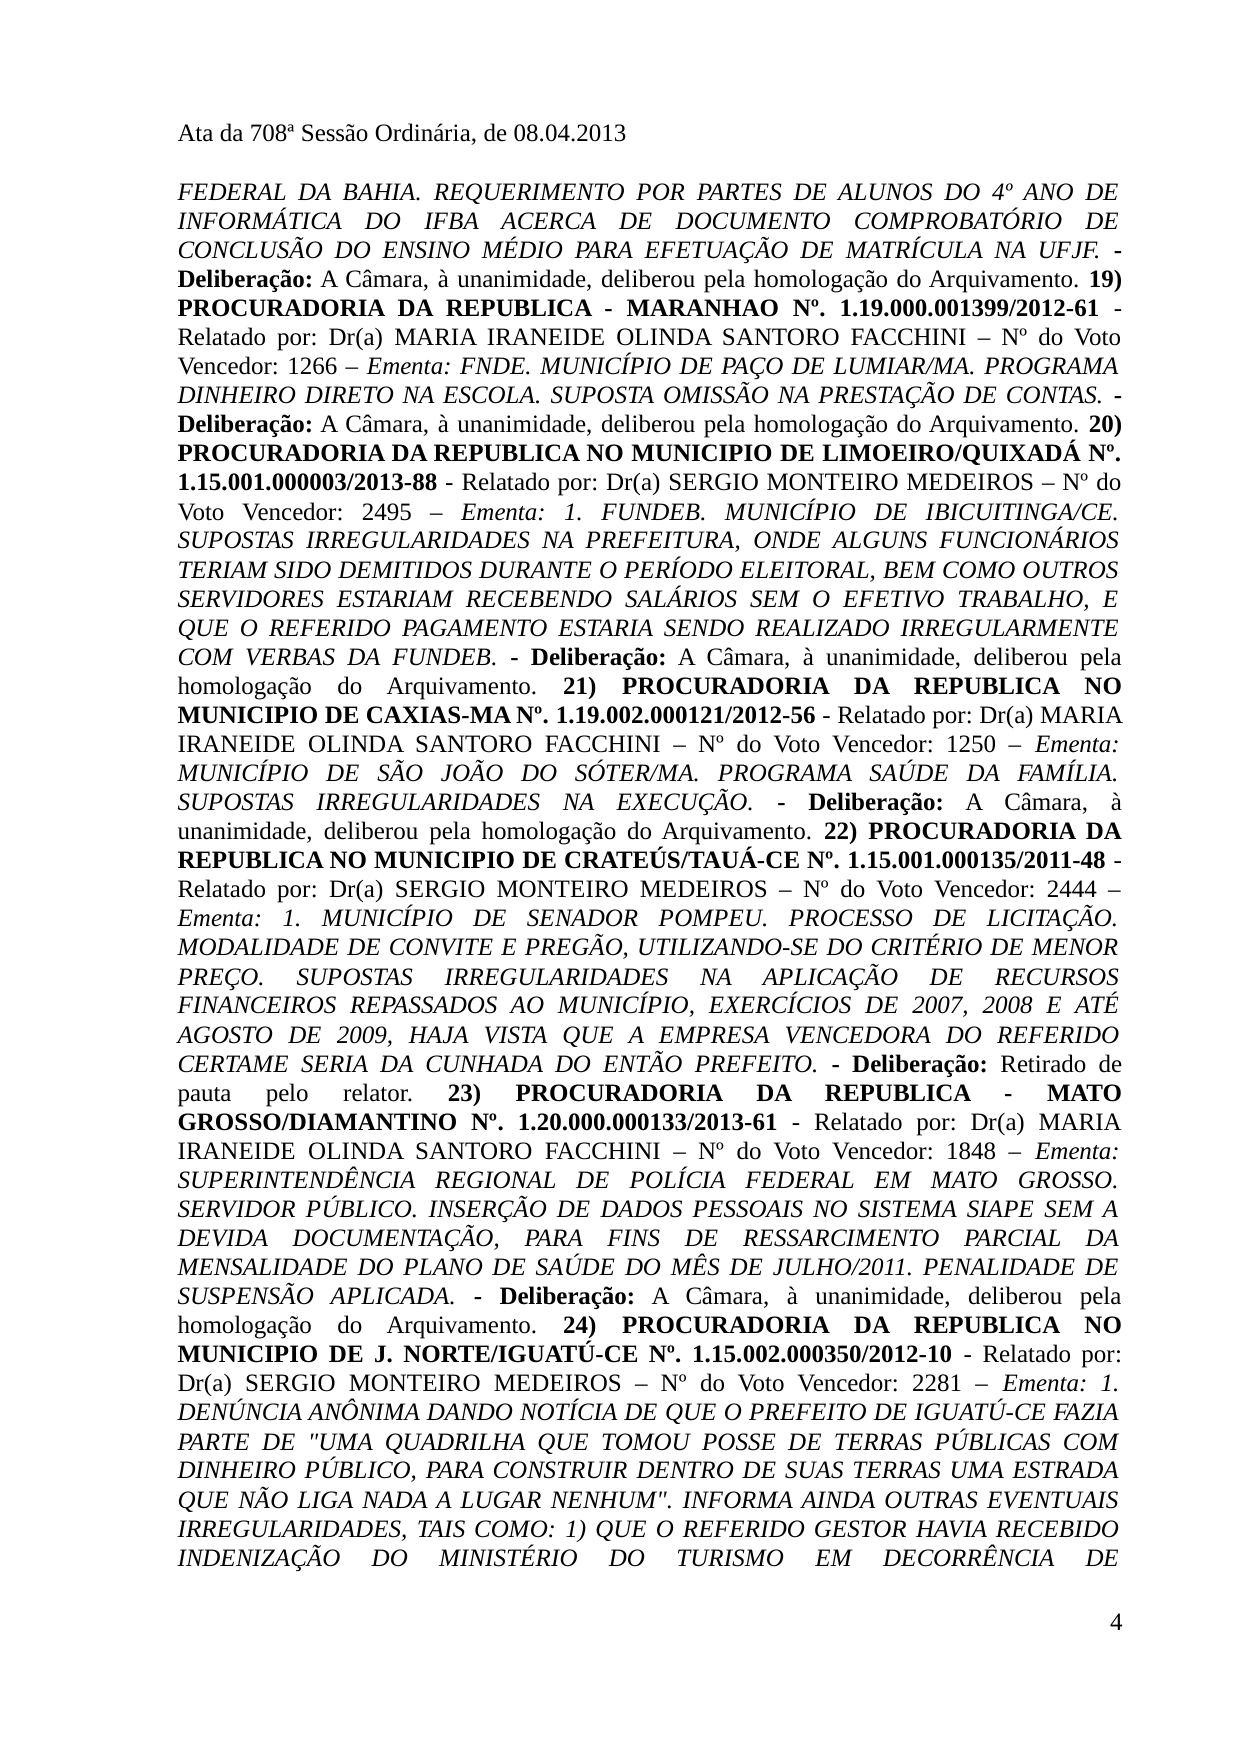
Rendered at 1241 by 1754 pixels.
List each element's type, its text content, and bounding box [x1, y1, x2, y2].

text FEDERAL DA BAHIA. REQUERIMENTO POR PARTES DE ALUNOS DO 4º ANO DE INFORMÁTICA DO IFBA ACERCA DE DOCUMENTO COMPROBATÓRIO DE CONCLUSÃO DO ENSINO MÉDIO PARA EFETUAÇÃO DE MATRÍCULA NA UFJF. - Deliberação: A Câmara, à unanimidade, deliberou pela homologação do Arquivamento. 19) PROCURADORIA DA REPUBLICA - MARANHAO Nº. 1.19.000.001399/2012-61 - Relatado por: Dr(a) MARIA IRANEIDE OLINDA SANTORO FACCHINI – Nº do Voto Vencedor: 1266 – Ementa: FNDE. MUNICÍPIO DE PAÇO DE LUMIAR/MA. PROGRAMA DINHEIRO DIRETO NA ESCOLA. SUPOSTA OMISSÃO NA PRESTAÇÃO DE CONTAS. - Deliberação: A Câmara, à unanimidade, deliberou pela homologação do Arquivamento. 20) PROCURADORIA DA REPUBLICA NO MUNICIPIO DE LIMOEIRO/QUIXADÁ Nº. 1.15.001.000003/2013-88 - Relatado por: Dr(a) SERGIO MONTEIRO MEDEIROS – Nº do Voto Vencedor: 2495 – Ementa: 1. FUNDEB. MUNICÍPIO DE IBICUITINGA/CE. SUPOSTAS IRREGULARIDADES NA PREFEITURA, ONDE ALGUNS FUNCIONÁRIOS TERIAM SIDO DEMITIDOS DURANTE O PERÍODO ELEITORAL, BEM COMO OUTROS SERVIDORES ESTARIAM RECEBENDO SALÁRIOS SEM O EFETIVO TRABALHO, E QUE O REFERIDO PAGAMENTO ESTARIA SENDO REALIZADO IRREGULARMENTE COM VERBAS DA FUNDEB. - Deliberação: A Câmara, à unanimidade, deliberou pela homologação do Arquivamento. 21) PROCURADORIA DA REPUBLICA NO MUNICIPIO DE CAXIAS-MA Nº. 1.19.002.000121/2012-56 - Relatado por: Dr(a) MARIA IRANEIDE OLINDA SANTORO FACCHINI – Nº do Voto Vencedor: 1250 – Ementa: MUNICÍPIO DE SÃO JOÃO DO SÓTER/MA. PROGRAMA SAÚDE DA FAMÍLIA. SUPOSTAS IRREGULARIDADES NA EXECUÇÃO. - Deliberação: A Câmara, à unanimidade, deliberou pela homologação do Arquivamento. 22) PROCURADORIA DA REPUBLICA NO MUNICIPIO DE CRATEÚS/TAUÁ-CE Nº. 1.15.001.000135/2011-48 - Relatado por: Dr(a) SERGIO MONTEIRO MEDEIROS – Nº do Voto Vencedor: 2444 – Ementa: 1. MUNICÍPIO DE SENADOR POMPEU. PROCESSO DE LICITAÇÃO. MODALIDADE DE CONVITE E PREGÃO, UTILIZANDO-SE DO CRITÉRIO DE MENOR PREÇO. SUPOSTAS IRREGULARIDADES NA APLICAÇÃO DE RECURSOS FINANCEIROS REPASSADOS AO MUNICÍPIO, EXERCÍCIOS DE 2007, 2008 E ATÉ AGOSTO DE 2009, HAJA VISTA QUE A EMPRESA VENCEDORA DO REFERIDO CERTAME SERIA DA CUNHADA DO ENTÃO PREFEITO. - Deliberação: Retirado de pauta pelo relator. 23) PROCURADORIA DA REPUBLICA - MATO GROSSO/DIAMANTINO Nº. 1.20.000.000133/2013-61 - Relatado por: Dr(a) MARIA IRANEIDE OLINDA SANTORO FACCHINI – Nº do Voto Vencedor: 1848 – Ementa: SUPERINTENDÊNCIA REGIONAL DE POLÍCIA FEDERAL EM MATO GROSSO. SERVIDOR PÚBLICO. INSERÇÃO DE DADOS PESSOAIS NO SISTEMA SIAPE SEM A DEVIDA DOCUMENTAÇÃO, PARA FINS DE RESSARCIMENTO PARCIAL DA MENSALIDADE DO PLANO DE SAÚDE DO MÊS DE JULHO/2011. PENALIDADE DE SUSPENSÃO APLICADA. - Deliberação: A Câmara, à unanimidade, deliberou pela homologação do Arquivamento. 24) PROCURADORIA DA REPUBLICA NO MUNICIPIO DE J. NORTE/IGUATÚ-CE Nº. 1.15.002.000350/2012-10 - Relatado por: Dr(a) SERGIO MONTEIRO MEDEIROS – Nº do Voto Vencedor: 2281 – Ementa: 1. DENÚNCIA ANÔNIMA DANDO NOTÍCIA DE QUE O PREFEITO DE IGUATÚ-CE FAZIA PARTE DE "UMA QUADRILHA QUE TOMOU POSSE DE TERRAS PÚBLICAS COM DINHEIRO PÚBLICO, PARA CONSTRUIR DENTRO DE SUAS TERRAS UMA ESTRADA QUE NÃO LIGA NADA A LUGAR NENHUM". INFORMA AINDA OUTRAS EVENTUAIS IRREGULARIDADES, TAIS COMO: 1) QUE O REFERIDO GESTOR HAVIA RECEBIDO INDENIZAÇÃO DO MINISTÉRIO DO TURISMO EM DECORRÊNCIA DE [177, 177, 1122, 1572]
